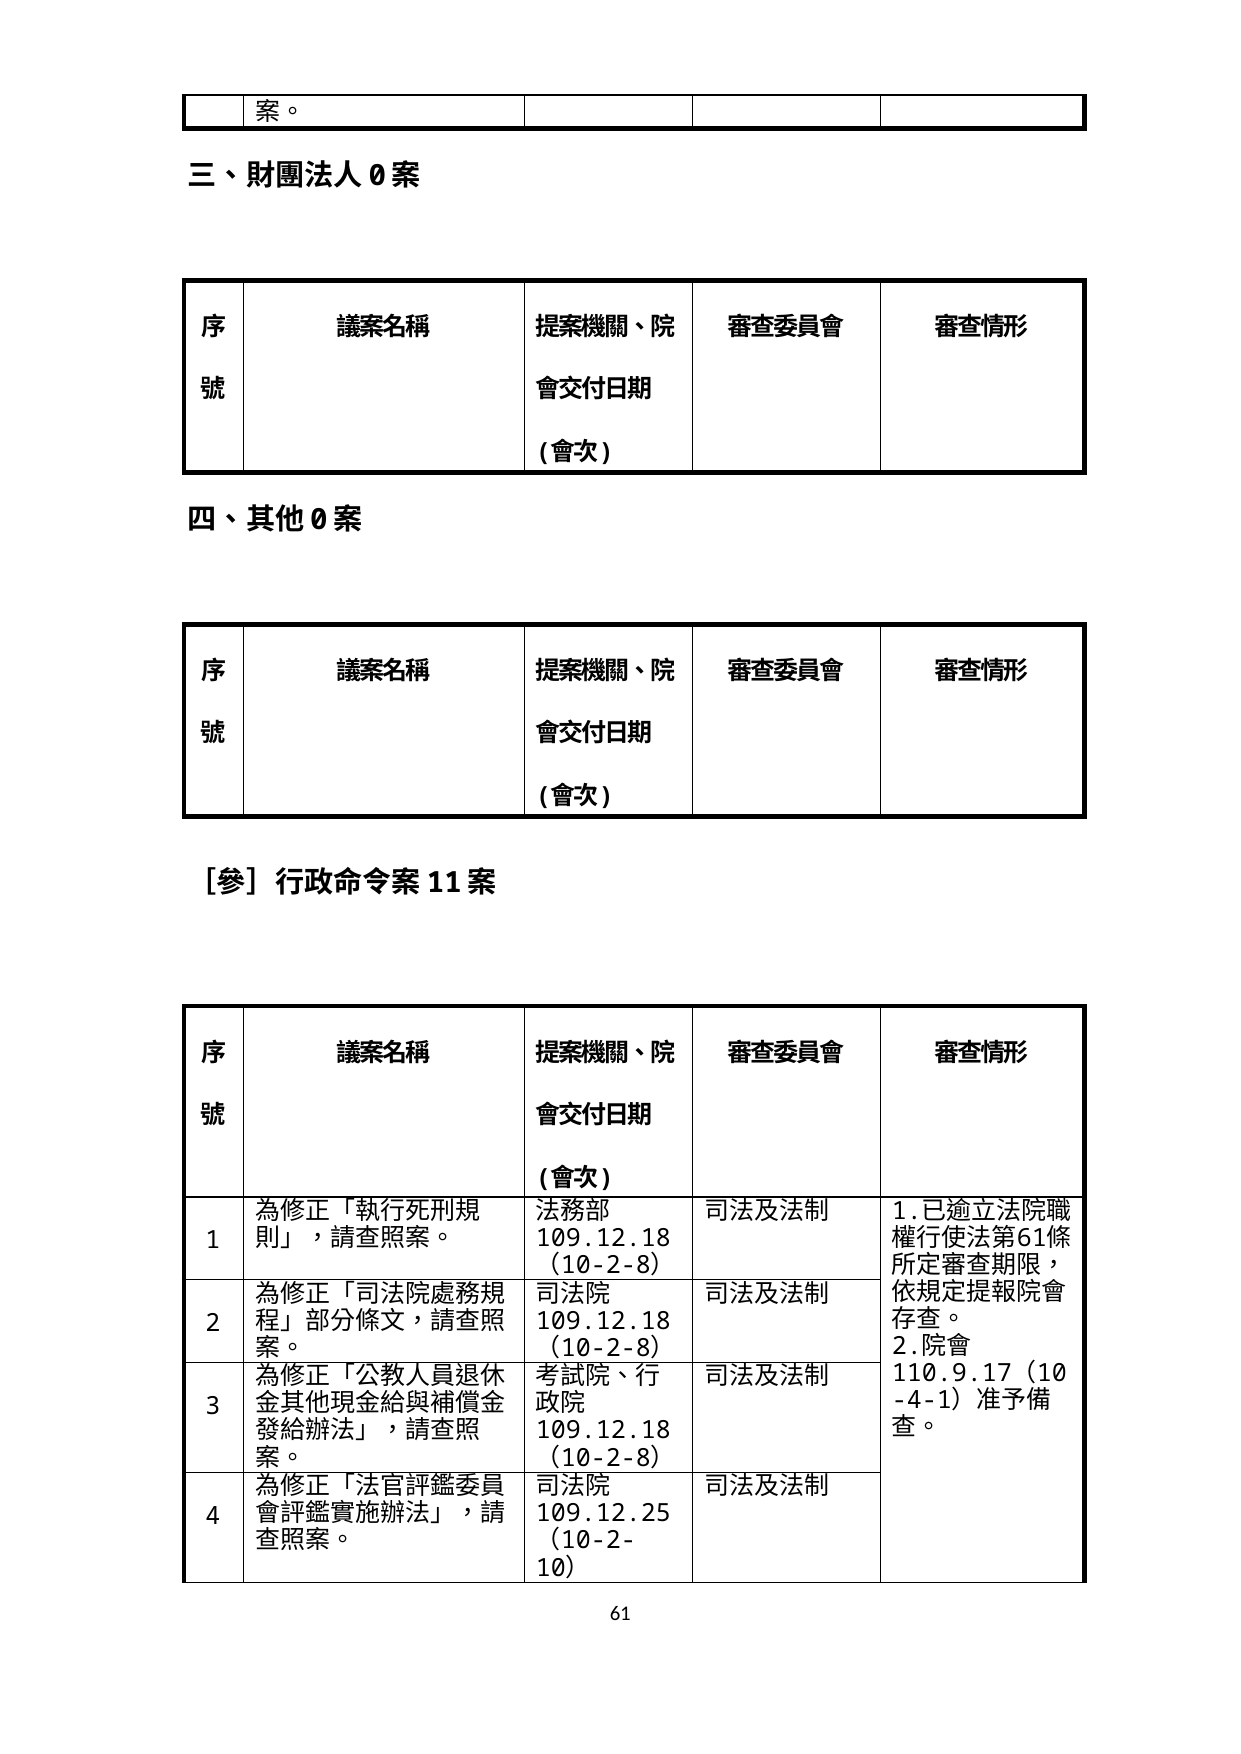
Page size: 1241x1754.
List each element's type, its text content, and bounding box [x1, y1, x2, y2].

table_header 議案名稱 [244, 283, 524, 470]
table_header 審查情形 [881, 283, 1082, 470]
table_header 審查委員會 [693, 283, 880, 470]
table_header 審查情形 [881, 627, 1082, 814]
table_header 審查情形 [881, 1008, 1082, 1196]
table_cell [186, 96, 243, 126]
table_cell 司法及法制 [693, 1280, 880, 1362]
table_header 序號 [186, 627, 243, 814]
table_cell 司法及法制 [693, 1363, 880, 1471]
table_cell 為修正「司法院處務規程」部分條文，請查照案。 [244, 1280, 524, 1362]
table_cell 考試院、行政院 109.12.18 （10-2-8） [525, 1363, 692, 1471]
table_header 議案名稱 [244, 627, 524, 814]
subtitle 三、財團法人0案 [187, 131, 1053, 193]
table_header 提案機關、院會交付日期 (會次) [525, 627, 692, 814]
table_cell [693, 96, 880, 126]
table_cell 1 [186, 1198, 243, 1279]
table_cell 法務部 109.12.18 （10-2-8） [525, 1198, 692, 1279]
table_cell 司法院 109.12.18 （10-2-8） [525, 1280, 692, 1362]
table_cell 司法院 109.12.25 （10-2-10） [525, 1473, 692, 1581]
table_cell 司法及法制 [693, 1473, 880, 1581]
table_cell 為修正「執行死刑規則」，請查照案。 [244, 1198, 524, 1279]
table_header 審查委員會 [693, 627, 880, 814]
table_cell 2 [186, 1280, 243, 1362]
table_cell 案。 [244, 96, 524, 126]
table_header 提案機關、院會交付日期 (會次) [525, 1008, 692, 1196]
table_header 序號 [186, 283, 243, 470]
subtitle ［參］行政命令案11案 [187, 838, 1053, 900]
table_cell 4 [186, 1473, 243, 1581]
table_cell 為修正「公教人員退休金其他現金給與補償金發給辦法」，請查照案。 [244, 1363, 524, 1471]
table_cell 為修正「法官評鑑委員會評鑑實施辦法」，請查照案。 [244, 1473, 524, 1581]
table_cell [525, 96, 692, 126]
table_cell 1.已逾立法院職權行使法第61條所定審查期限，依規定提報院會存查。 2.院會110.9.17（10-4-1）准予備查。 [881, 1198, 1082, 1581]
table_cell 司法及法制 [693, 1198, 880, 1279]
table_cell 3 [186, 1363, 243, 1471]
table_header 序號 [186, 1008, 243, 1196]
table_header 議案名稱 [244, 1008, 524, 1196]
table_header 提案機關、院會交付日期 (會次) [525, 283, 692, 470]
table_header 審查委員會 [693, 1008, 880, 1196]
subtitle 四、其他0案 [187, 475, 1053, 537]
table_cell [881, 96, 1082, 126]
